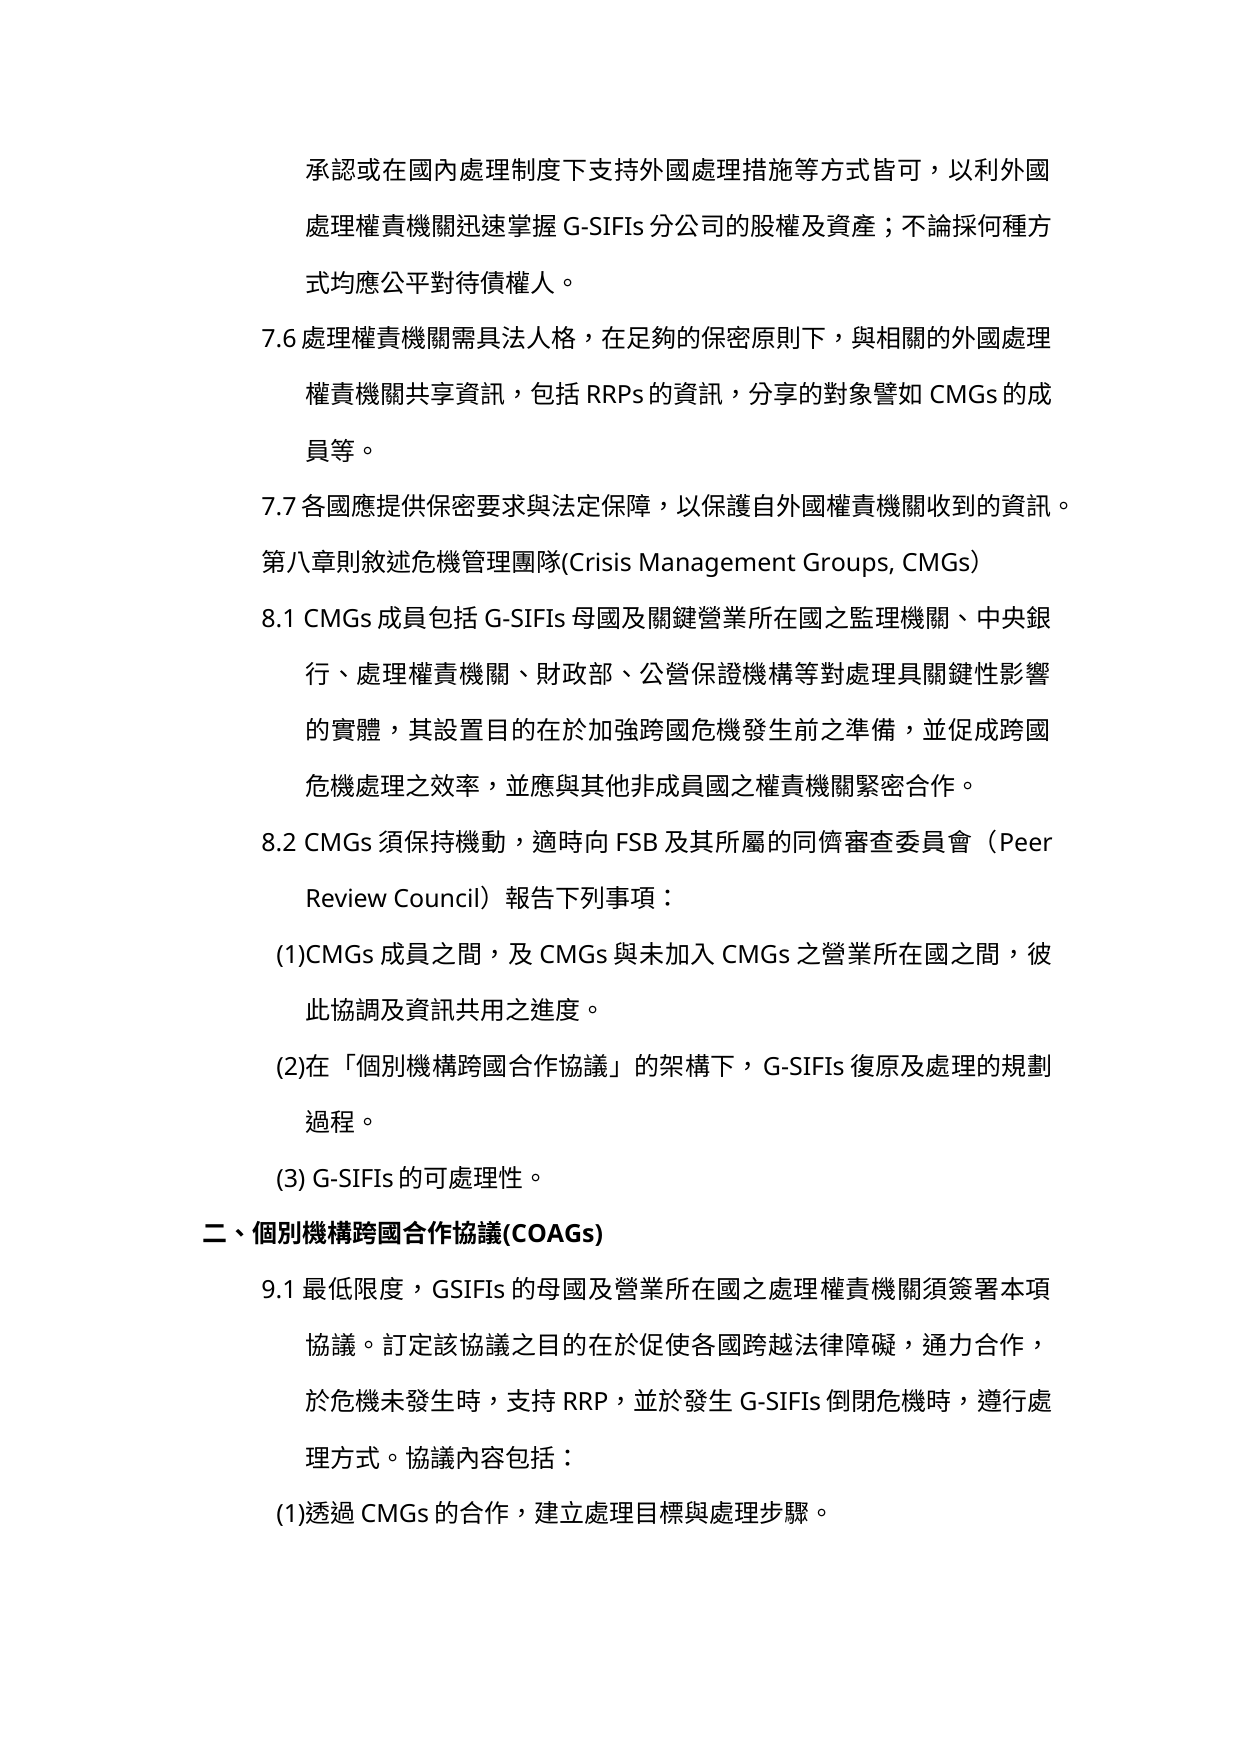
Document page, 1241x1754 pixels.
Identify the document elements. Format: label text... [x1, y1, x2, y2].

text (3) G-SIFIs的可處理性。 [276, 1157, 1053, 1195]
text (1)CMGs成員之間，及CMGs與未加入CMGs之營業所在國之間，彼此協調及資訊共用之進度。 [276, 934, 1053, 1027]
text 7.6處理權責機關需具法人格，在足夠的保密原則下，與相關的外國處理權責機關共享資訊，包括RRPs的資訊，分享的對象譬如CMGs的成員等。 [261, 318, 1053, 468]
text 9.1最低限度，GSIFIs的母國及營業所在國之處理權責機關須簽署本項協議。訂定該協議之目的在於促使各國跨越法律障礙，通力合作，於危機未發生時，支持RRP，並於發生G-SIFIs倒閉危機時，遵行處理方式。協議內容包括： [261, 1269, 1053, 1475]
text 二、個別機構跨國合作協議(COAGs) [202, 1213, 1053, 1251]
text 8.1 CMGs成員包括G-SIFIs母國及關鍵營業所在國之監理機關、中央銀行、處理權責機關、財政部、公營保證機構等對處理具關鍵性影響的實體，其設置目的在於加強跨國危機發生前之準備，並促成跨國危機處理之效率，並應與其他非成員國之權責機關緊密合作。 [261, 597, 1053, 804]
text 第八章則敘述危機管理團隊(Crisis Management Groups, CMGs） [261, 542, 1053, 579]
text 8.2 CMGs須保持機動，適時向FSB及其所屬的同儕審查委員會（Peer Review Council）報告下列事項： [261, 822, 1053, 916]
text (2)在「個別機構跨國合作協議」的架構下，G-SIFIs復原及處理的規劃過程。 [276, 1046, 1053, 1139]
text 7.7各國應提供保密要求與法定保障，以保護自外國權責機關收到的資訊。 [261, 486, 1053, 524]
text (1)透過CMGs的合作，建立處理目標與處理步驟。 [276, 1493, 1053, 1531]
text 承認或在國內處理制度下支持外國處理措施等方式皆可，以利外國處理權責機關迅速掌握G-SIFIs分公司的股權及資產；不論採何種方式均應公平對待債權人。 [261, 150, 1053, 300]
